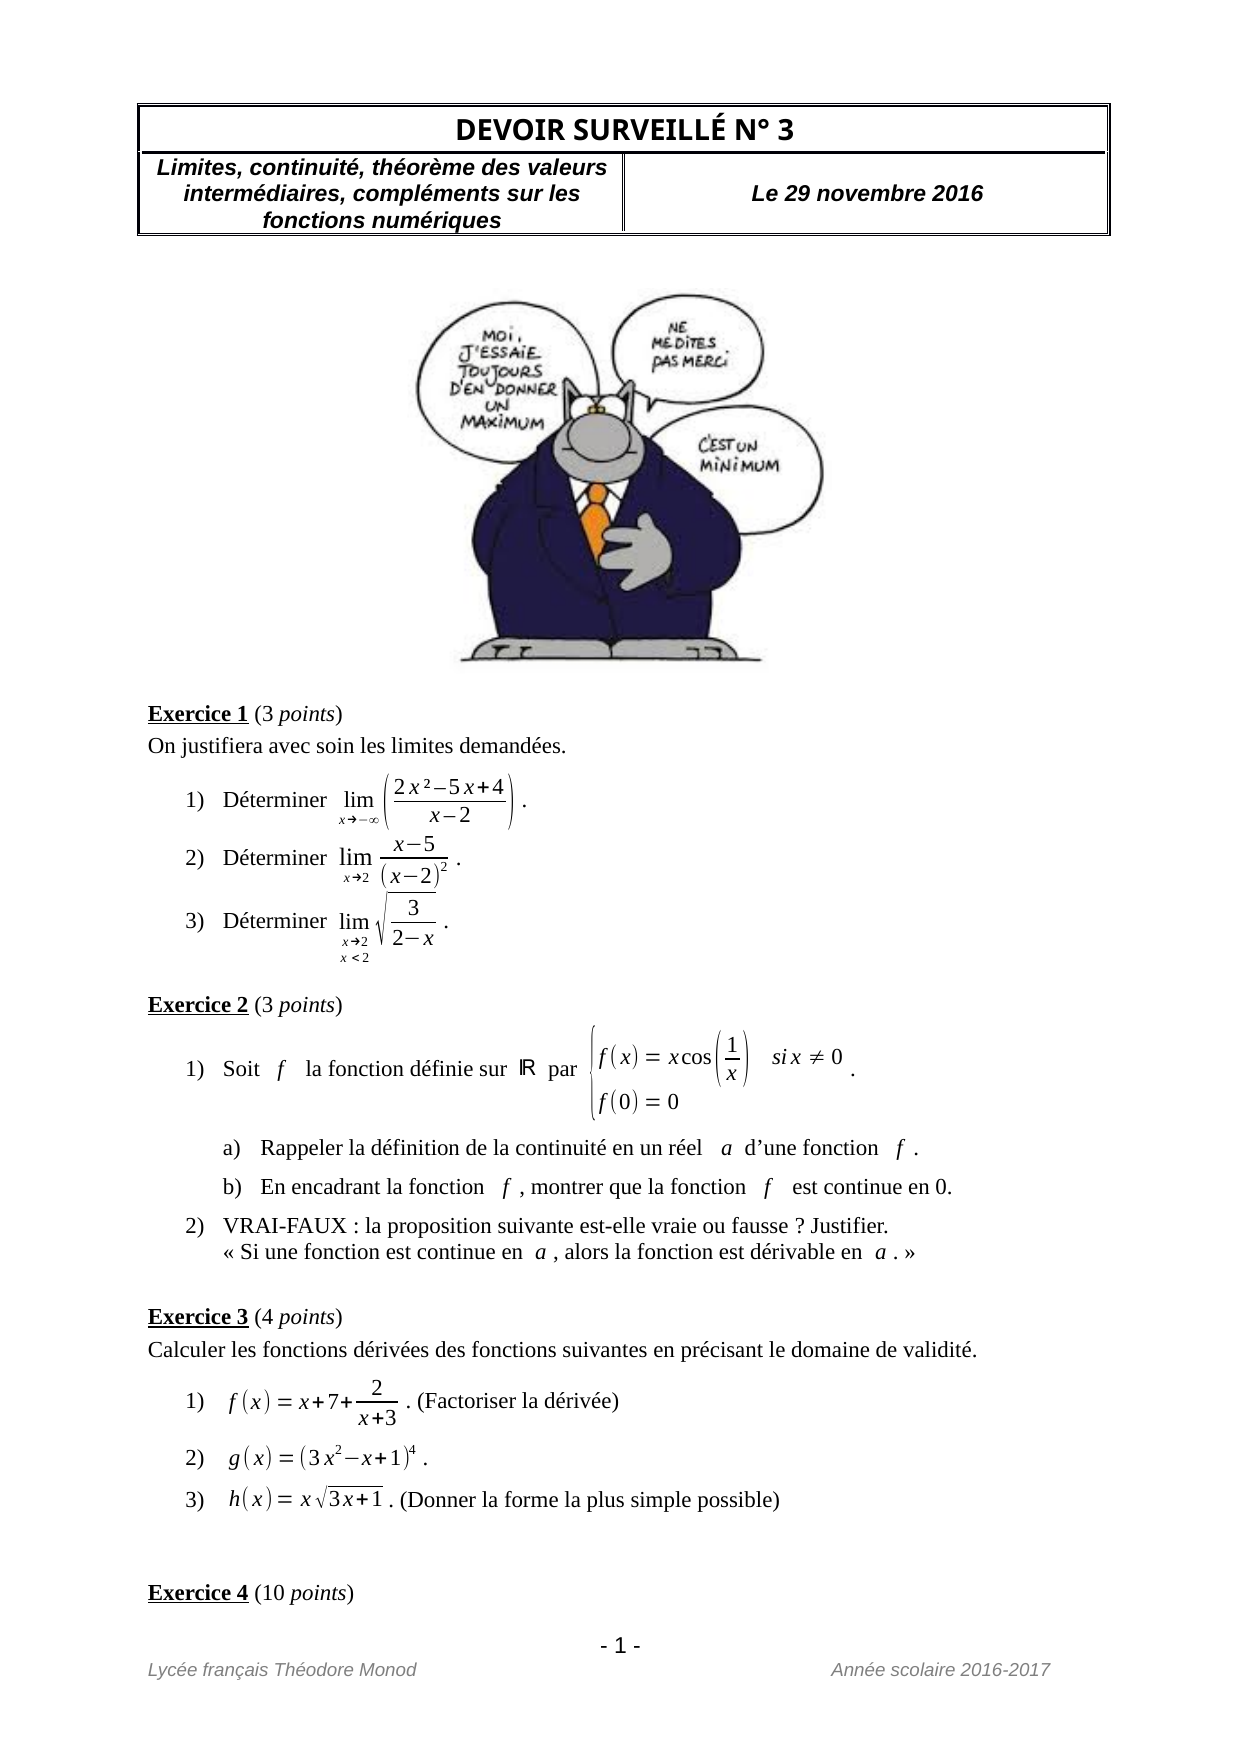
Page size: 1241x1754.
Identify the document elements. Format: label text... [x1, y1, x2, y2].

list Déterminer . [185, 831, 1092, 891]
table_cell Limites, continuité, théorème des valeurs intermédiaires, compléments sur les fonctions numériques [138, 151, 623, 233]
list . [185, 1442, 1092, 1472]
list VRAI-FAUX : la proposition suivante est-elle vraie ou fausse ? Justifier. « Si une fonction est continue en , alors la fonction est dérivable en . » [185, 1212, 1092, 1264]
list . (Factoriser la dérivée) [185, 1375, 1092, 1429]
text Calculer les fonctions dérivées des fonctions suivantes en précisant le domaine de validité. [148, 1336, 1092, 1362]
table_header DEVOIR SURVEILLÉ N° 3 [140, 107, 1107, 151]
list Soit la fonction définie sur par . [185, 1024, 1092, 1122]
list Rappeler la définition de la continuité en un réel d’une fonction . [223, 1134, 1092, 1160]
subtitle Exercice 1 (3 points) [148, 700, 1092, 726]
text Exercice 4 (10 points) [148, 1579, 1092, 1605]
list Déterminer . [185, 771, 1092, 831]
picture [407, 288, 833, 674]
list . (Donner la forme la plus simple possible) [185, 1484, 1092, 1566]
text On justifiera avec soin les limites demandées. [148, 732, 1092, 759]
list Déterminer . [185, 891, 1092, 965]
text Exercice 2 (3 points) [148, 991, 1092, 1018]
table_cell Le 29 novembre 2016 [624, 151, 1109, 233]
text Exercice 3 (4 points) [148, 1303, 1092, 1330]
list En encadrant la fonction , montrer que la fonction est continue en 0. [223, 1173, 1092, 1199]
